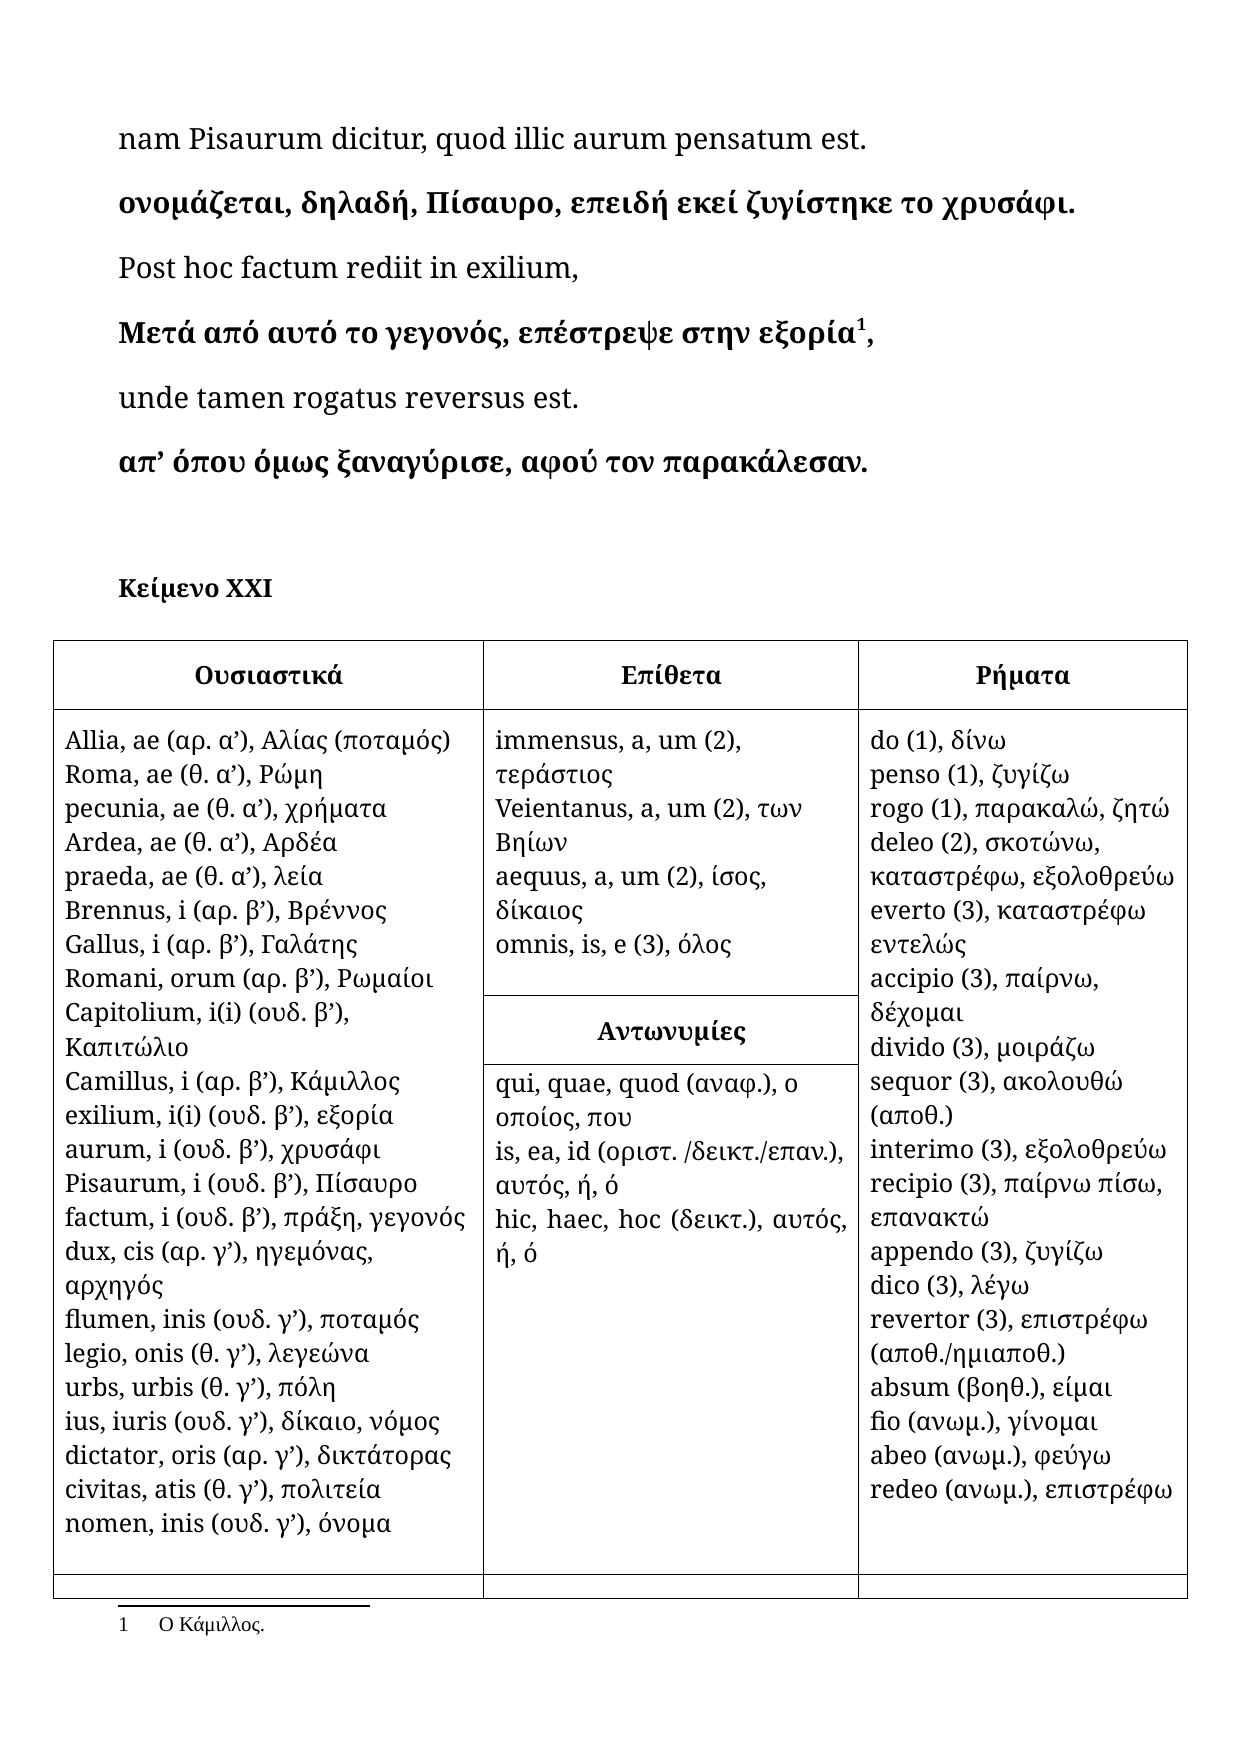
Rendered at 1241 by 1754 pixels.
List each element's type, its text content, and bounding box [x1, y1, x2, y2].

text ονομάζεται, δηλαδή, Πίσαυρο, επειδή εκεί ζυγίστηκε το χρυσάφι. [118, 183, 1165, 222]
table_cell [54, 1575, 483, 1598]
table_header Eπίθετα [484, 641, 858, 709]
table_cell qui, quae, quod (αναφ.), ο οποίος, που is, ea, id (οριστ. /δεικτ./επαν.), αυτός, ή, ό hic, haec, hoc (δεικτ.), αυτός, ή, ό [484, 1065, 858, 1574]
table_cell immensus, a, um (2), τεράστιος Veientanus, a, um (2), των Bηίων aequus, a, um (2), ίσος, δίκαιος omnis, is, e (3), όλος [484, 710, 858, 995]
table_cell [859, 1575, 1187, 1598]
text Ο Κάμιλλος. [118, 1612, 1122, 1636]
table_cell do (1), δίνω penso (1), ζυγίζω rogo (1), παρακαλώ, ζητώ deleo (2), σκοτώνω, καταστρέφω, εξολοθρεύω everto (3), καταστρέφω εντελώς accipio (3), παίρνω, δέχομαι divido (3), μοιράζω sequor (3), ακολουθώ (αποθ.) interimo (3), εξολοθρεύω recipio (3), παίρνω πίσω, επανακτώ appendo (3), ζυγίζω dico (3), λέγω revertor (3), επιστρέφω (αποθ./ημιαποθ.) absum (βοηθ.), είμαι fio (ανωμ.), γίνομαι abeo (ανωμ.), φεύγω redeo (ανωμ.), επιστρέφω [859, 710, 1187, 1574]
text unde tamen rogatus reversus est. [118, 377, 1122, 417]
subtitle Κείμενο XXI [118, 571, 1122, 605]
text Mετά από αυτό το γεγονός, επέστρεψε στην εξορία, [118, 312, 1122, 352]
table_cell Allia, ae (αρ. α’), Aλίας (ποταμός) Roma, ae (θ. α’), Pώμη pecunia, ae (θ. α’), χρήματα Ardea, ae (θ. α’), Aρδέα praeda, ae (θ. α’), λεία Brennus, i (αρ. β’), Bρέννος Gallus, i (αρ. β’), Γαλάτης Romani, orum (αρ. β’), Pωμαίοι Capitolium, i(i) (ουδ. β’), Kαπιτώλιο Camillus, i (αρ. β’), Kάμιλλος exilium, i(i) (ουδ. β’), εξορία aurum, i (ουδ. β’), χρυσάφι Pisaurum, i (ουδ. β’), Πίσαυρο factum, i (ουδ. β’), πράξη, γεγονός dux, cis (αρ. γ’), ηγεμόνας, αρχηγός flumen, inis (ουδ. γ’), ποταμός legio, onis (θ. γ’), λεγεώνα urbs, urbis (θ. γ’), πόλη ius, iuris (ουδ. γ’), δίκαιο, νόμος dictator, oris (αρ. γ’), δικτάτορας civitas, atis (θ. γ’), πολιτεία nomen, inis (ουδ. γ’), όνομα [54, 710, 483, 1574]
text nam Pisaurum dicitur, quod illic aurum pensatum est. [118, 118, 1122, 158]
table_cell Aντωνυμίες [484, 996, 858, 1064]
text Post hoc factum rediit in exilium, [118, 247, 1122, 287]
table_cell [484, 1575, 858, 1598]
text απ’ όπου όμως ξαναγύρισε, αφού τον παρακάλεσαν. [118, 442, 1122, 481]
table_header Pήματα [859, 641, 1187, 709]
table_header Oυσιαστικά [54, 641, 483, 709]
